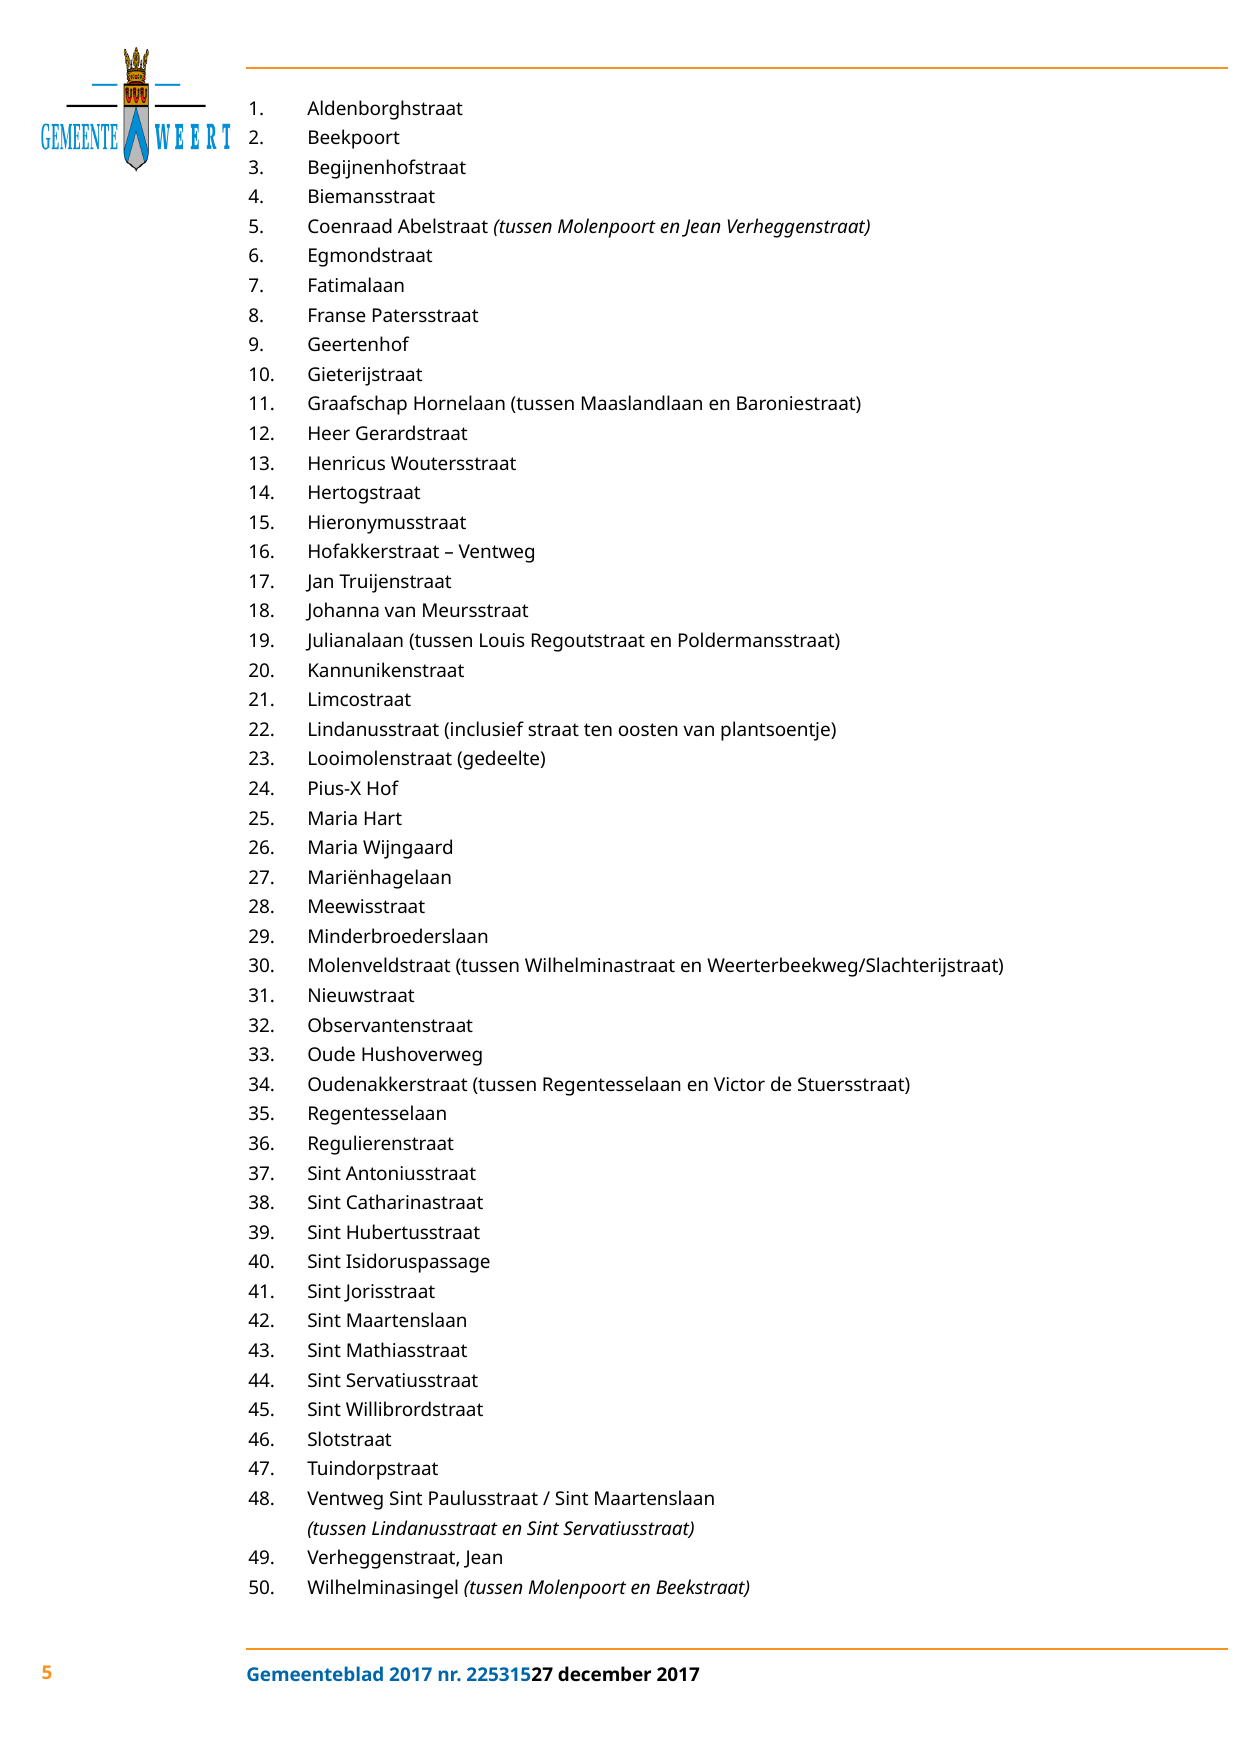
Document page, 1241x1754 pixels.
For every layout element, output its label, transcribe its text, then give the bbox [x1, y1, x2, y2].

table_cell Aldenborghstraat Beekpoort Begijnenhofstraat Biemansstraat Coenraad Abelstraat (tussen Molenpoort en Jean Verheggenstraat) Egmondstraat Fatimalaan Franse Patersstraat Geertenhof Gieterijstraat Graafschap Hornelaan (tussen Maaslandlaan en Baroniestraat) Heer Gerardstraat Henricus Woutersstraat Hertogstraat Hieronymusstraat Hofakkerstraat – Ventweg Jan Truijenstraat Johanna van Meursstraat Julianalaan (tussen Louis Regoutstraat en Poldermansstraat) Kannunikenstraat Limcostraat Lindanusstraat (inclusief straat ten oosten van plantsoentje) Looimolenstraat (gedeelte) Pius-X Hof Maria Hart Maria Wijngaard Mariënhagelaan Meewisstraat Minderbroederslaan Molenveldstraat (tussen Wilhelminastraat en Weerterbeekweg/Slachterijstraat) Nieuwstraat Observantenstraat Oude Hushoverweg Oudenakkerstraat (tussen Regentesselaan en Victor de Stuersstraat) Regentesselaan Regulierenstraat Sint Antoniusstraat Sint Catharinastraat Sint Hubertusstraat Sint Isidoruspassage Sint Jorisstraat Sint Maartenslaan Sint Mathiasstraat Sint Servatiusstraat Sint Willibrordstraat Slotstraat Tuindorpstraat Ventweg Sint Paulusstraat / Sint Maartenslaan (tussen Lindanusstraat en Sint Servatiusstraat) Verheggenstraat, Jean Wilhelminasingel (tussen Molenpoort en Beekstraat) Wilhelminastraat (tussen Nieuwstraat en Parallelweg) Willem I straat Windesheimstraat (tussen Wittevrouwenstraat en Maria Wijngaard) Wittevrouwenstraat [248, 95, 1152, 1600]
picture [41, 47, 231, 172]
